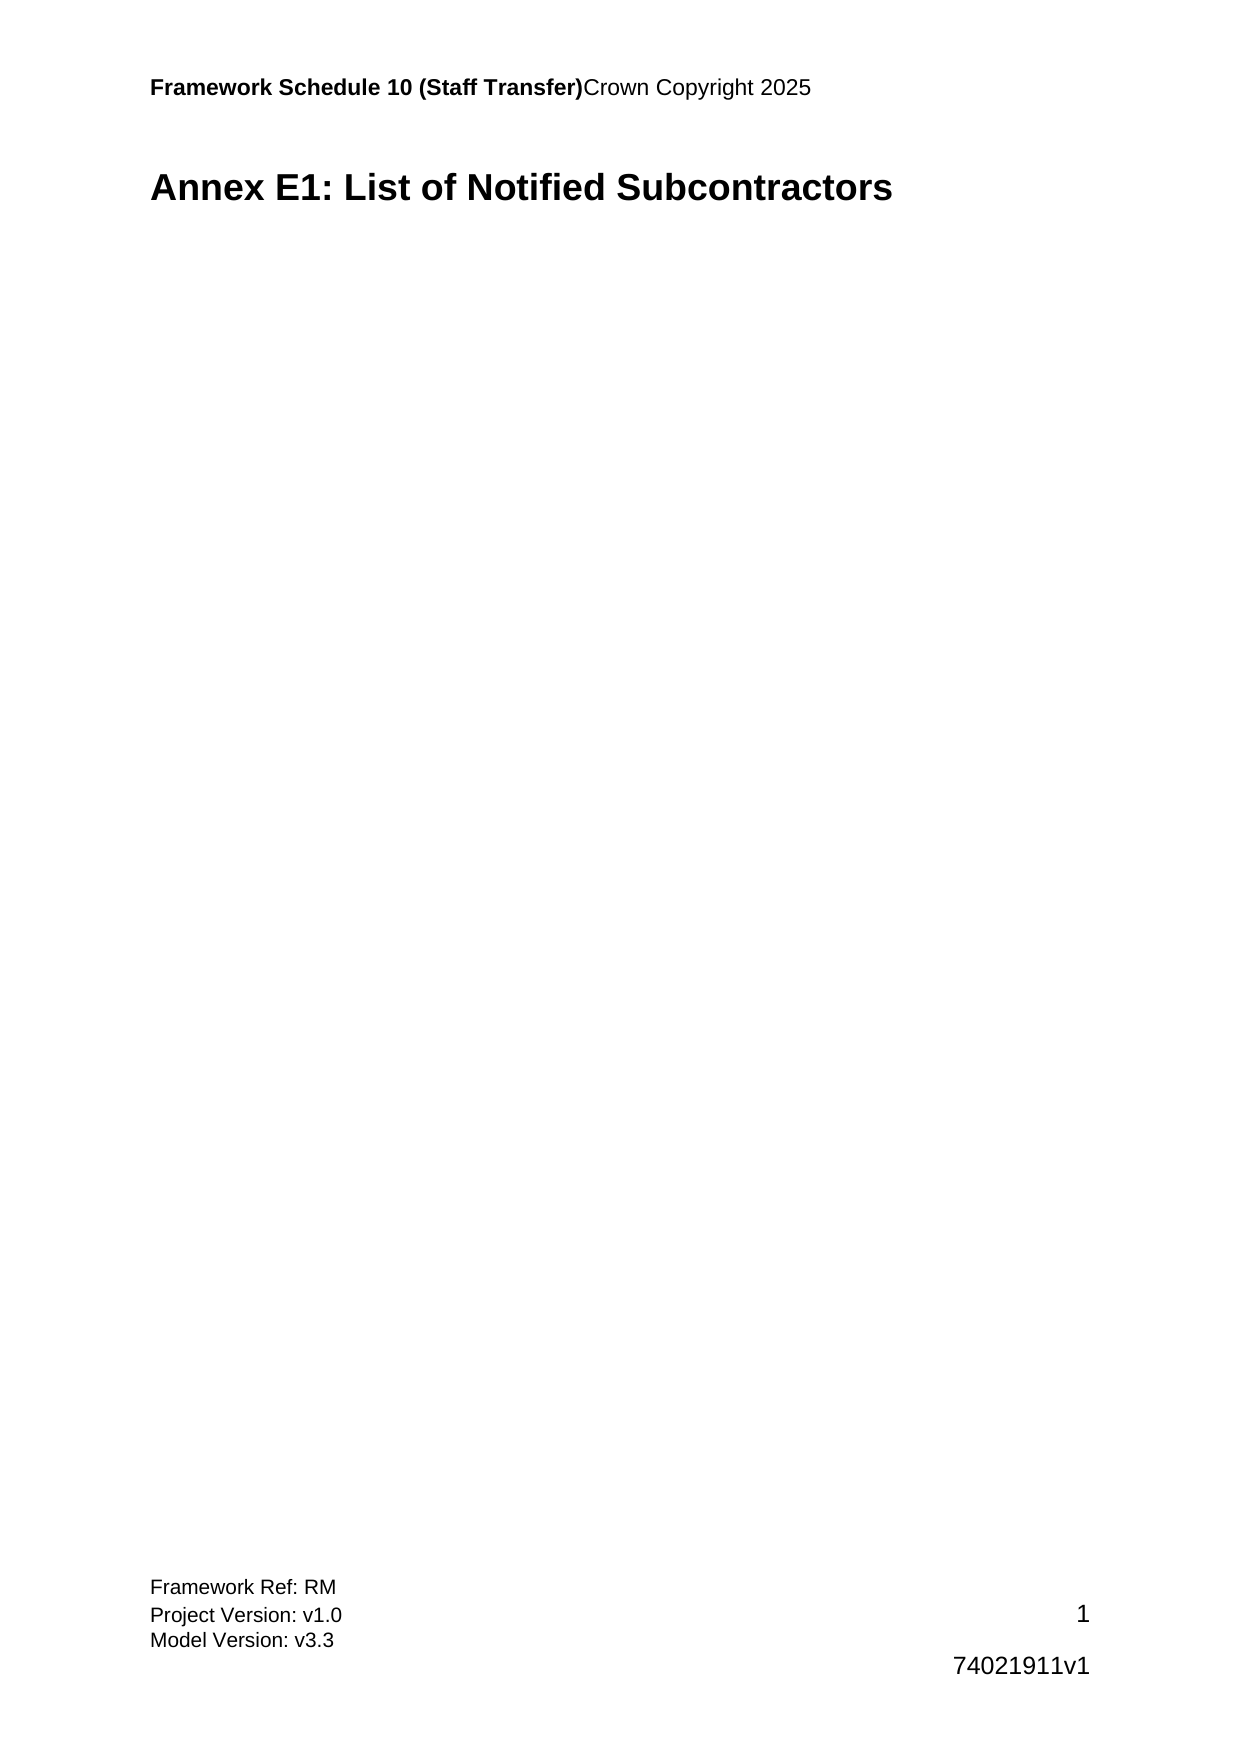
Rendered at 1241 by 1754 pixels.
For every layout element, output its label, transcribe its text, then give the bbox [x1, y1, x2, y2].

text Annex E1: List of Notified Subcontractors [150, 165, 1090, 208]
